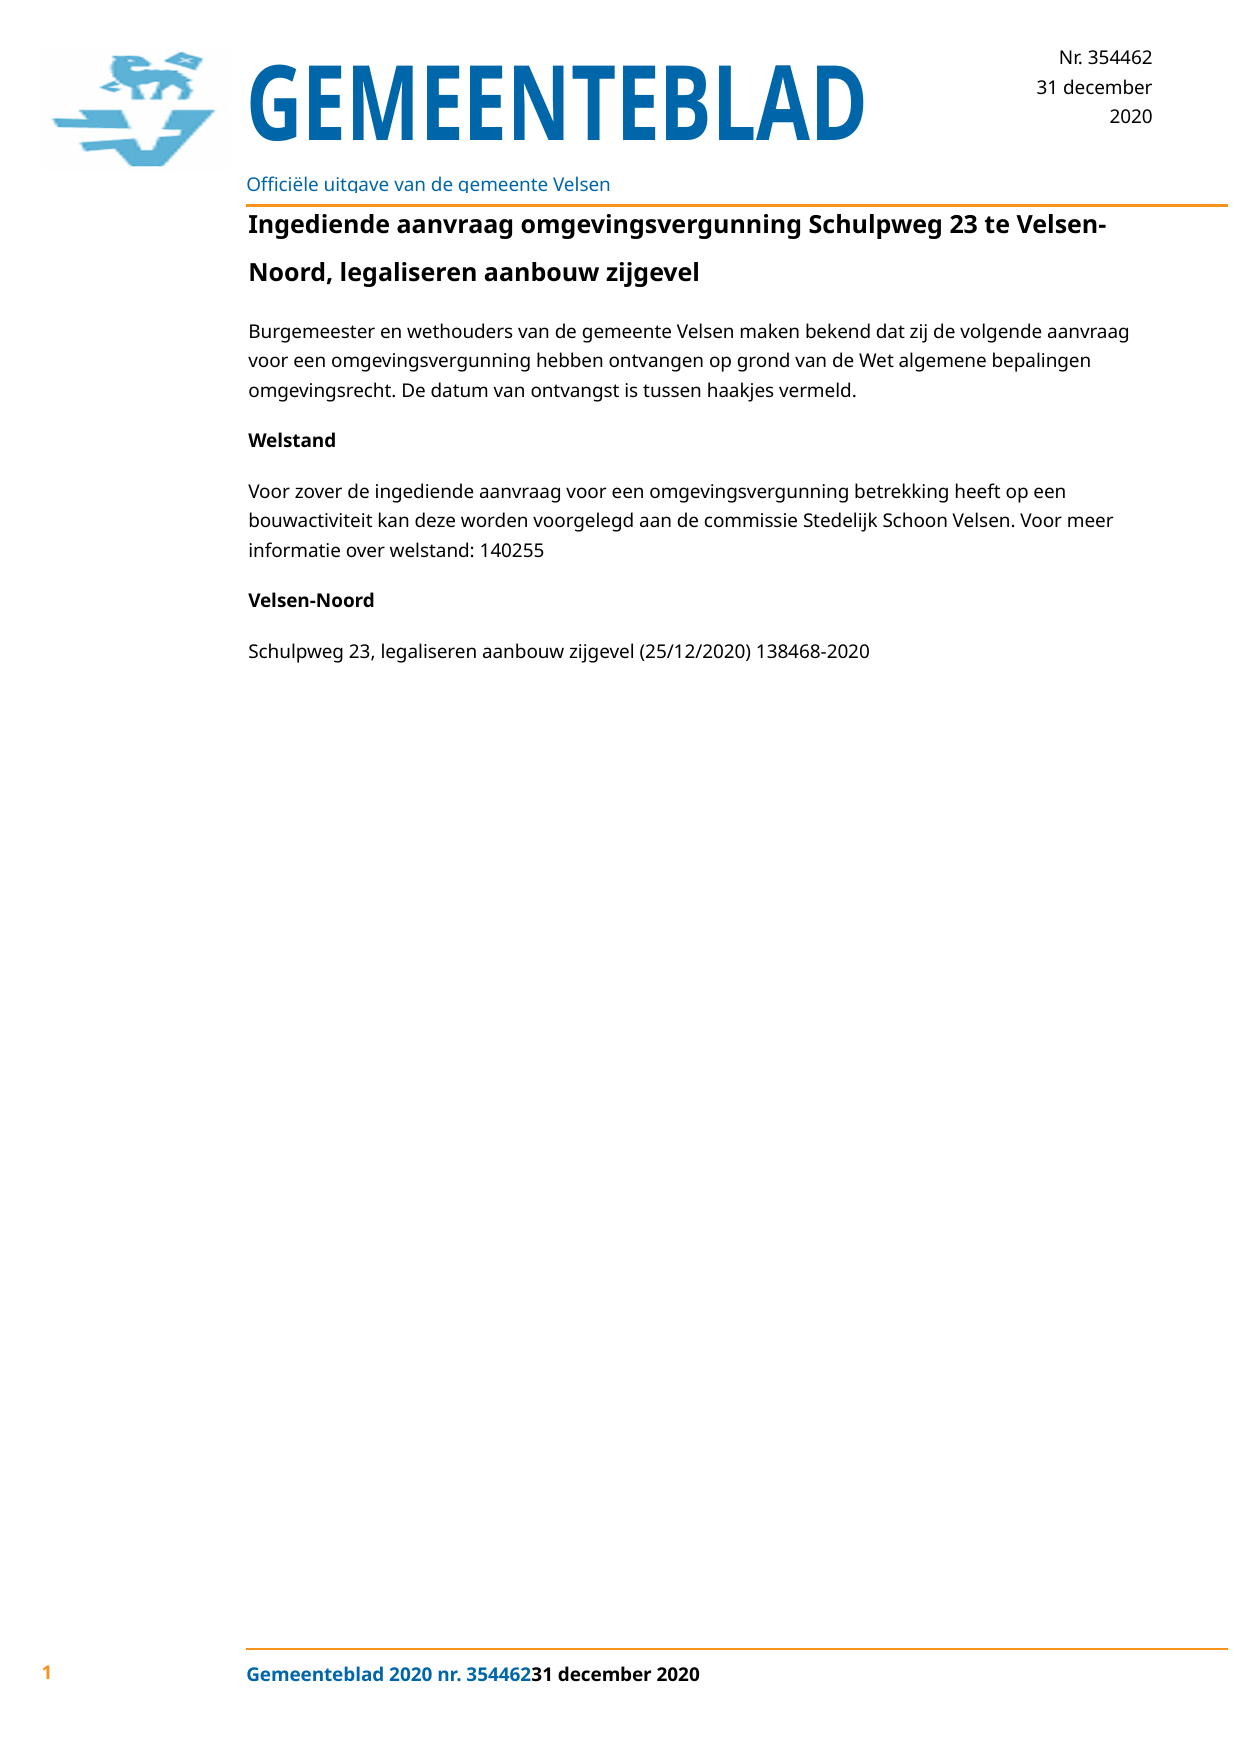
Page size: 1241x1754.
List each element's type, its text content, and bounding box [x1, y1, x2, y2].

picture [41, 47, 231, 172]
text Burgemeester en wethouders van de gemeente Velsen maken bekend dat zij de volgende aanvraag voor een omgevingsvergunning hebben ontvangen op grond van de Wet algemene bepalingen omgevingsrecht. De datum van ontvangst is tussen haakjes vermeld. [248, 318, 1152, 403]
text Schulpweg 23, legaliseren aanbouw zijgevel (25/12/2020) 138468-2020 [248, 638, 1152, 664]
text Ingediende aanvraag omgevingsvergunning Schulpweg 23 te Velsen-Noord, legaliseren aanbouw zijgevel [248, 207, 1152, 288]
text Voor zover de ingediende aanvraag voor een omgevingsvergunning betrekking heeft op een bouwactiviteit kan deze worden voorgelegd aan de commissie Stedelijk Schoon Velsen. Voor meer informatie over welstand: 140255 [248, 478, 1152, 563]
text Welstand [248, 427, 1152, 453]
text Velsen-Noord [248, 587, 1152, 613]
